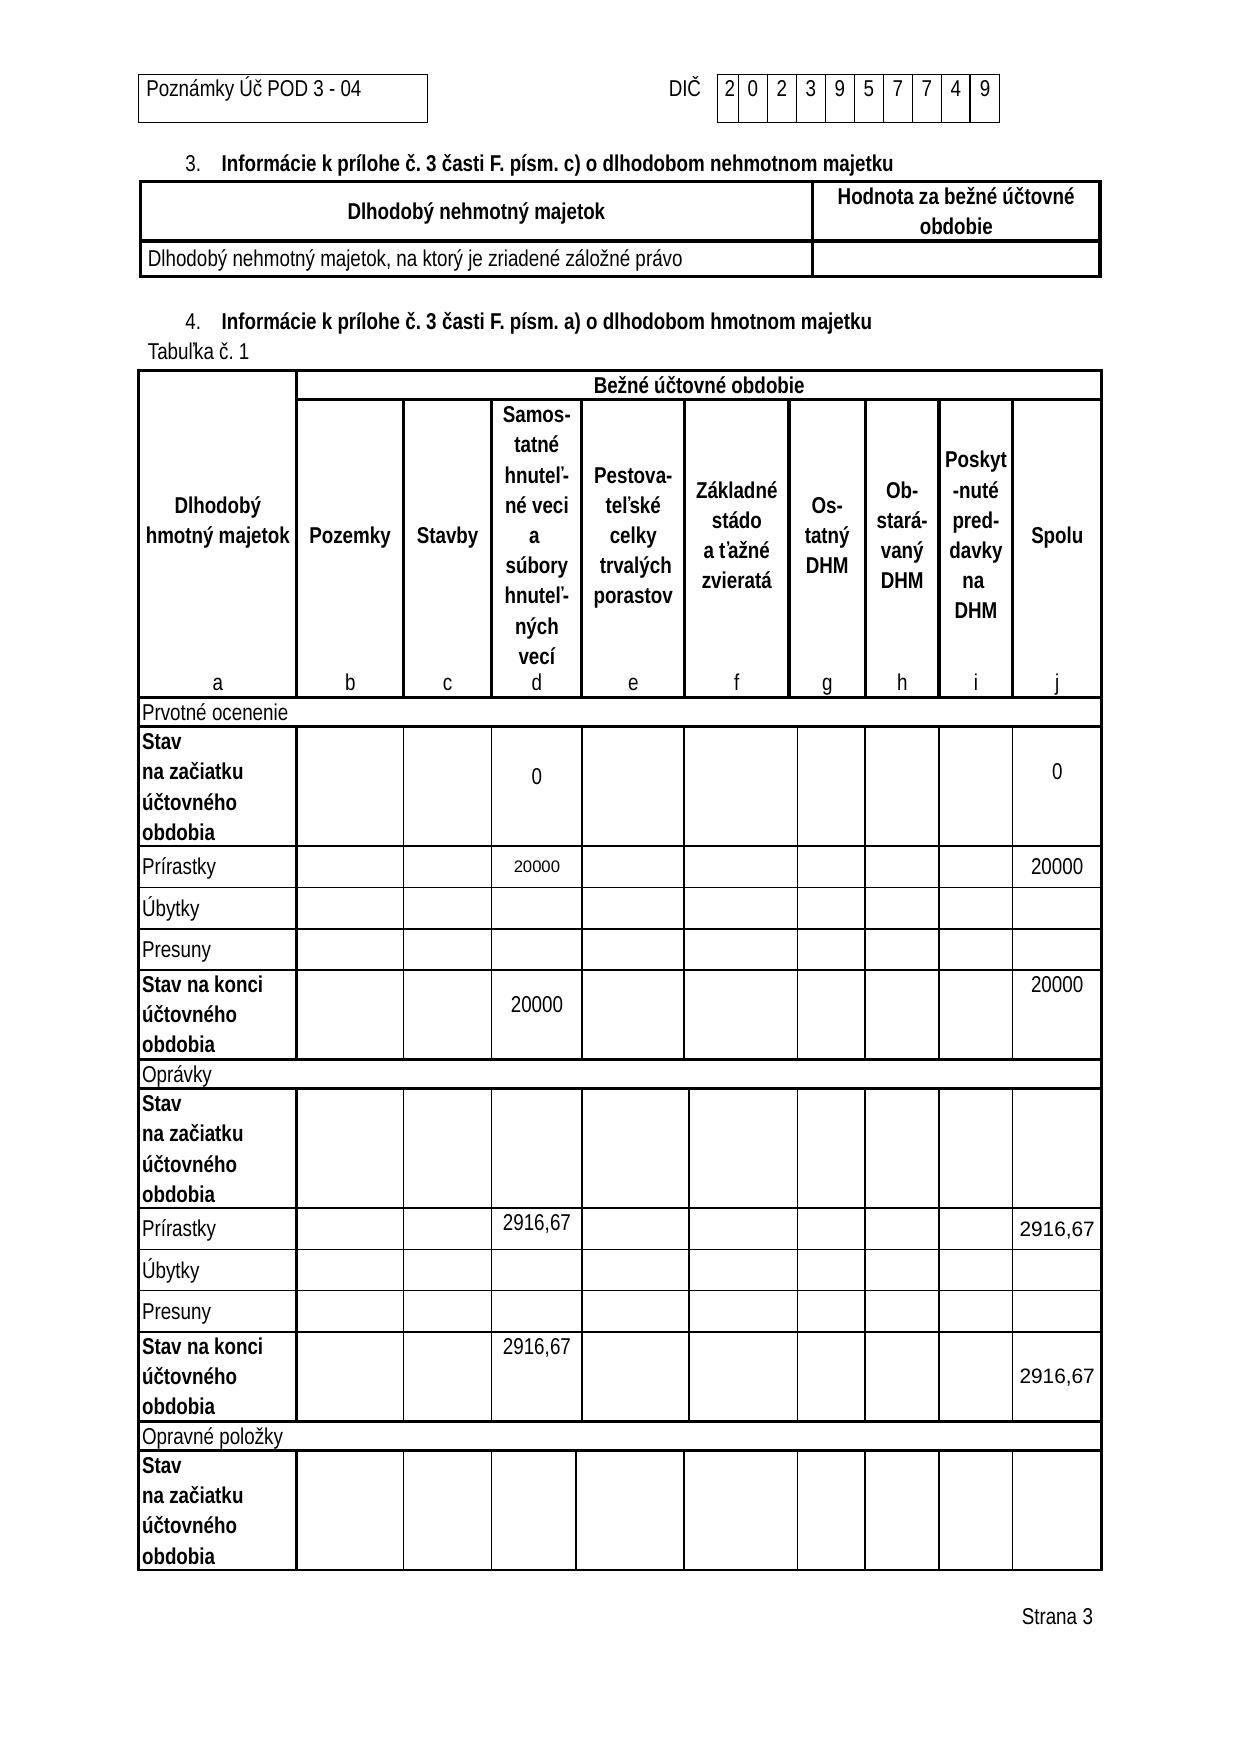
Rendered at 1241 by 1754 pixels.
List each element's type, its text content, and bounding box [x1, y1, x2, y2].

table_cell [298, 1333, 403, 1419]
table_cell [583, 1209, 688, 1248]
table_cell [685, 930, 797, 969]
table_cell [866, 930, 938, 969]
table_cell Samos-tatné hnuteľ-né veci a súbory hnuteľ-ných vecí [493, 401, 580, 669]
table_cell [940, 971, 1012, 1057]
table_cell [404, 847, 491, 886]
table_cell e [583, 669, 683, 696]
table_cell [1013, 1291, 1100, 1331]
table_cell [404, 888, 491, 928]
table_cell [404, 1291, 491, 1331]
table_cell Poskyt-nuté pred-davky na DHM [941, 401, 1011, 669]
table_cell [814, 243, 1098, 275]
table_cell Stav na začiatku účtovného obdobia [140, 1090, 295, 1207]
table_header Hodnota za bežné účtovné obdobie [814, 183, 1098, 239]
table_cell [404, 1209, 491, 1248]
text Tabuľka č. 1 [148, 338, 1093, 365]
table_cell [798, 888, 864, 928]
table_cell [940, 1090, 1012, 1207]
table_cell 2916,67 [492, 1333, 581, 1419]
table_cell 2916,67 [492, 1209, 581, 1248]
table_cell Pestova-teľské celky trvalých porastov [583, 401, 683, 669]
table_cell Prvotné ocenenie [140, 699, 1100, 725]
table_cell [798, 971, 864, 1057]
table_cell [690, 1250, 797, 1290]
table_header Dlhodobý hmotný majetok [140, 372, 295, 669]
table_cell [298, 1250, 403, 1290]
table_cell [690, 1333, 797, 1419]
table_cell h [867, 669, 937, 696]
table_cell [866, 971, 938, 1057]
table_cell [940, 728, 1012, 845]
table_cell [1013, 1090, 1100, 1207]
table_cell [404, 1250, 491, 1290]
table_cell 2916,67 [1013, 1333, 1100, 1419]
table_cell [798, 1452, 864, 1569]
table_cell [583, 847, 683, 886]
table_cell [583, 1333, 688, 1419]
table_cell [866, 1090, 938, 1207]
table_cell g [791, 669, 864, 696]
table_cell [690, 1209, 797, 1248]
table_cell 0 [1013, 728, 1100, 845]
table_cell [298, 1090, 403, 1207]
table_cell [404, 1452, 491, 1569]
table_cell 20000 [1013, 971, 1100, 1057]
table_cell [690, 1291, 797, 1331]
table_cell Prírastky [140, 847, 295, 886]
table_cell [1013, 888, 1100, 928]
table_cell Stav na konci účtovného obdobia [140, 971, 295, 1057]
table_cell Presuny [140, 1291, 295, 1331]
table_cell [404, 728, 491, 845]
table_cell Stav na konci účtovného obdobia [140, 1333, 295, 1419]
table_cell [583, 930, 683, 969]
table_cell Prírastky [140, 1209, 295, 1248]
table_cell [685, 888, 797, 928]
table_cell [492, 1291, 581, 1331]
title Informácie k prílohe č. 3 časti F. písm. a) o dlhodobom hmotnom majetku [185, 308, 1093, 334]
table_cell [866, 1250, 938, 1290]
table_cell [866, 728, 938, 845]
table_cell Dlhodobý nehmotný majetok, na ktorý je zriadené záložné právo [142, 243, 811, 275]
table_cell [492, 930, 581, 969]
table_cell c [405, 669, 490, 696]
table_cell Presuny [140, 930, 295, 969]
table_cell [798, 847, 864, 886]
table_cell [583, 728, 683, 845]
table_cell [798, 1209, 864, 1248]
table_cell [298, 847, 403, 886]
table_cell [798, 1333, 864, 1419]
title Informácie k prílohe č. 3 časti F. písm. c) o dlhodobom nehmotnom majetku [185, 149, 1093, 176]
table_cell [298, 888, 403, 928]
table_cell [866, 1333, 938, 1419]
table_cell 2916,67 [1013, 1209, 1100, 1248]
table_header Bežné účtovné obdobie [298, 372, 1100, 398]
table_cell 0 [492, 728, 581, 845]
table_cell [298, 728, 403, 845]
table_cell [798, 930, 864, 969]
table_cell Základné stádo a ťažné zvieratá [686, 401, 787, 669]
table_cell [866, 847, 938, 886]
table_cell Pozemky [298, 401, 402, 669]
table_cell [940, 1291, 1012, 1331]
table_cell Stavby [405, 401, 490, 669]
table_cell [404, 971, 491, 1057]
table_cell Spolu [1014, 401, 1100, 669]
table_cell [492, 1452, 575, 1569]
table_cell [583, 1291, 688, 1331]
table_cell [577, 1452, 683, 1569]
table_cell Ob-stará-vaný DHM [867, 401, 937, 669]
table_cell [298, 971, 403, 1057]
table_cell [690, 1090, 797, 1207]
table_cell 20000 [492, 971, 581, 1057]
table_cell [866, 1291, 938, 1331]
table_cell Oprávky [140, 1061, 1100, 1087]
table_cell [583, 971, 683, 1057]
table_cell Stav na začiatku účtovného obdobia [140, 728, 295, 845]
table_cell [492, 1090, 581, 1207]
table_cell [583, 1090, 688, 1207]
table_cell [866, 888, 938, 928]
table_cell Úbytky [140, 888, 295, 928]
table_cell 20000 [492, 847, 581, 886]
table_cell [940, 1452, 1012, 1569]
table_cell [492, 888, 581, 928]
table_cell Stav na začiatku účtovného obdobia [140, 1452, 295, 1569]
table_cell [298, 1452, 403, 1569]
table_cell [298, 1291, 403, 1331]
table_cell [798, 1250, 864, 1290]
table_cell [940, 1333, 1012, 1419]
table_cell [940, 1250, 1012, 1290]
table_cell [492, 1250, 581, 1290]
table_cell [404, 1333, 491, 1419]
table_cell [940, 1209, 1012, 1248]
table_header Dlhodobý nehmotný majetok [142, 183, 811, 239]
table_cell [685, 971, 797, 1057]
table_cell b [298, 669, 402, 696]
table_cell Opravné položky [140, 1423, 1100, 1449]
table_cell [685, 1452, 797, 1569]
table_cell Úbytky [140, 1250, 295, 1290]
table_cell [1013, 1250, 1100, 1290]
table_cell [798, 1090, 864, 1207]
table_cell [1013, 930, 1100, 969]
table_cell [940, 888, 1012, 928]
table_cell [1013, 1452, 1100, 1569]
table_cell [685, 728, 797, 845]
table_cell f [686, 669, 787, 696]
table_cell i [941, 669, 1011, 696]
table_cell Os-tatný DHM [791, 401, 864, 669]
table_cell d [493, 669, 580, 696]
table_cell a [140, 669, 295, 696]
table_cell [298, 930, 403, 969]
table_cell [798, 728, 864, 845]
table_cell [866, 1209, 938, 1248]
table_cell [940, 930, 1012, 969]
table_cell [583, 888, 683, 928]
table_cell [404, 930, 491, 969]
table_cell 20000 [1013, 847, 1100, 886]
table_cell [798, 1291, 864, 1331]
table_cell [866, 1452, 938, 1569]
table_cell [404, 1090, 491, 1207]
table_cell [685, 847, 797, 886]
table_cell [940, 847, 1012, 886]
table_cell j [1014, 669, 1100, 696]
table_cell [298, 1209, 403, 1248]
table_cell [583, 1250, 688, 1290]
